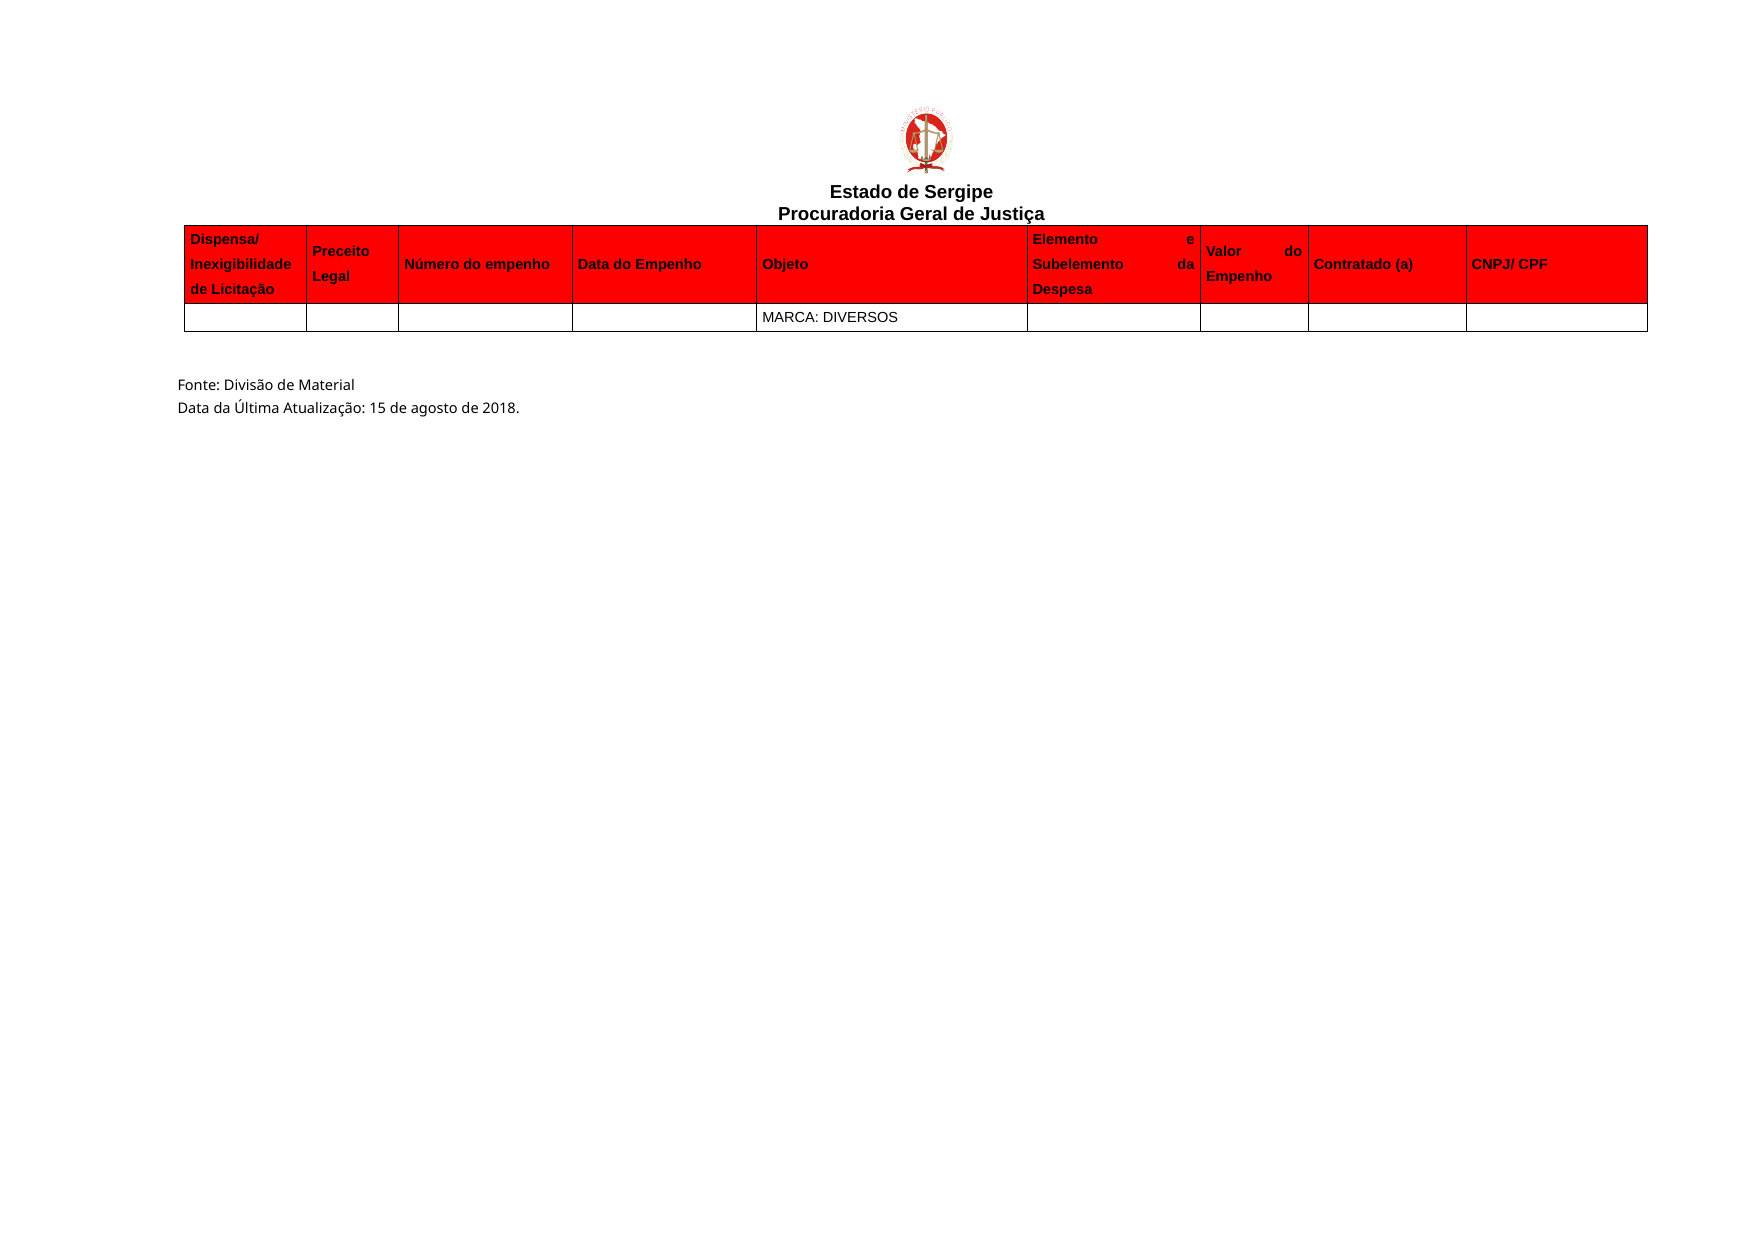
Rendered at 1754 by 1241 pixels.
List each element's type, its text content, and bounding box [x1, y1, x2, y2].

table_cell [399, 304, 572, 331]
table_cell [307, 304, 398, 331]
table_cell [1309, 304, 1466, 331]
table_header Data do Empenho [573, 226, 756, 303]
table_header Dispensa/Inexigibilidade de Licitação [185, 226, 306, 303]
table_header Valor do Empenho [1201, 226, 1308, 303]
table_cell [1467, 304, 1647, 331]
table_cell [1201, 304, 1308, 331]
text Fonte: Divisão de Material Data da Última Atualização: 15 de agosto de 2018. [177, 375, 1646, 418]
table_header Preceito Legal [307, 226, 398, 303]
table_header Objeto [757, 226, 1027, 303]
table_cell [1028, 304, 1200, 331]
table_header Contratado (a) [1309, 226, 1466, 303]
table_header Elemento e Subelemento da Despesa [1028, 226, 1200, 303]
table_cell [185, 304, 306, 331]
table_header CNPJ/ CPF [1467, 226, 1647, 303]
table_header Número do empenho [399, 226, 572, 303]
table_cell [573, 304, 756, 331]
table_cell - MARCA: DIVERSOS [757, 304, 1027, 331]
